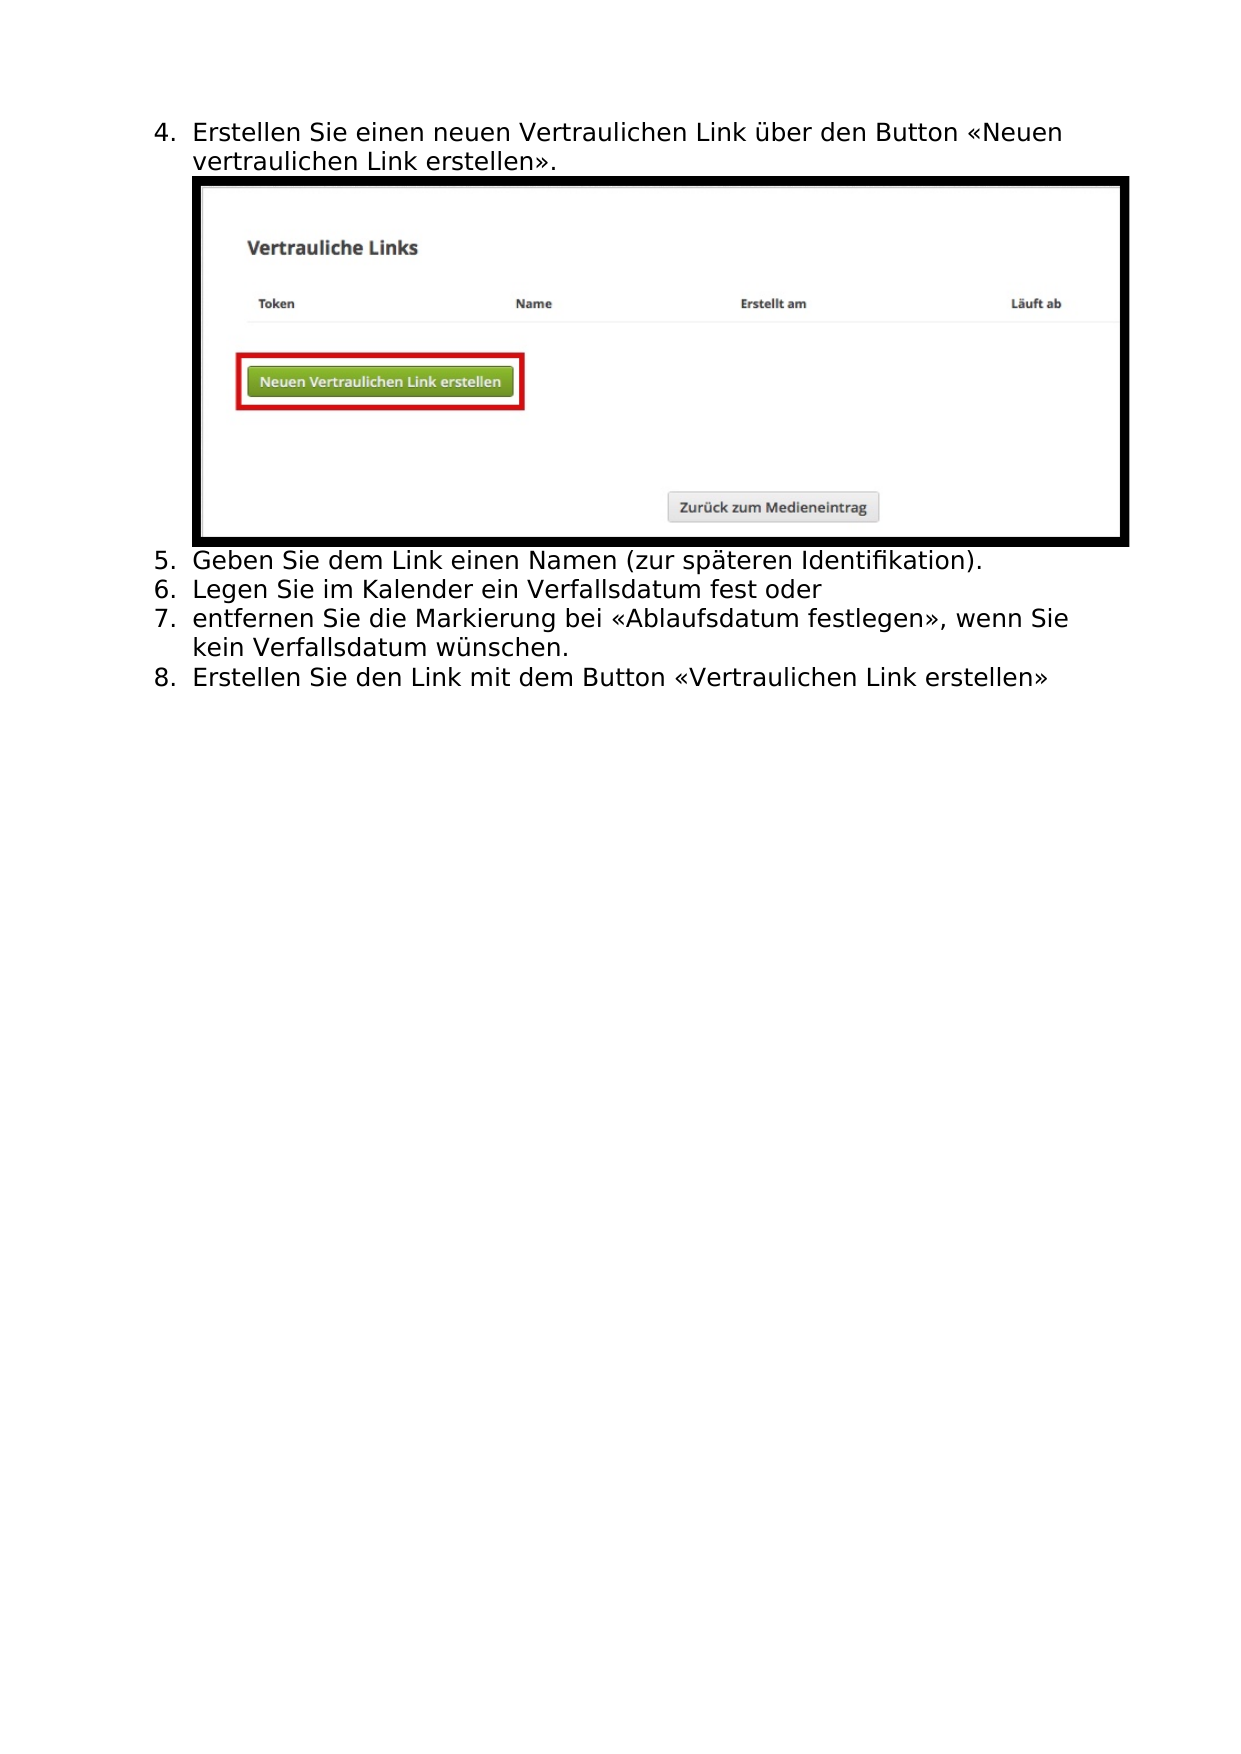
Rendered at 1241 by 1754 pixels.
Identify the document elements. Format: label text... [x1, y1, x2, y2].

list Legen Sie im Kalender ein Verfallsdatum fest oder [177, 575, 1122, 604]
list Erstellen Sie einen neuen Vertraulichen Link über den Button «Neuen vertraulichen Link erstellen». [177, 118, 1122, 546]
list Erstellen Sie den Link mit dem Button «Vertraulichen Link erstellen» [177, 663, 1122, 692]
picture [192, 176, 1130, 547]
list entfernen Sie die Markierung bei «Ablaufsdatum festlegen», wenn Sie kein Verfallsdatum wünschen. [177, 604, 1122, 663]
list Geben Sie dem Link einen Namen (zur späteren Identifikation). [177, 546, 1122, 575]
